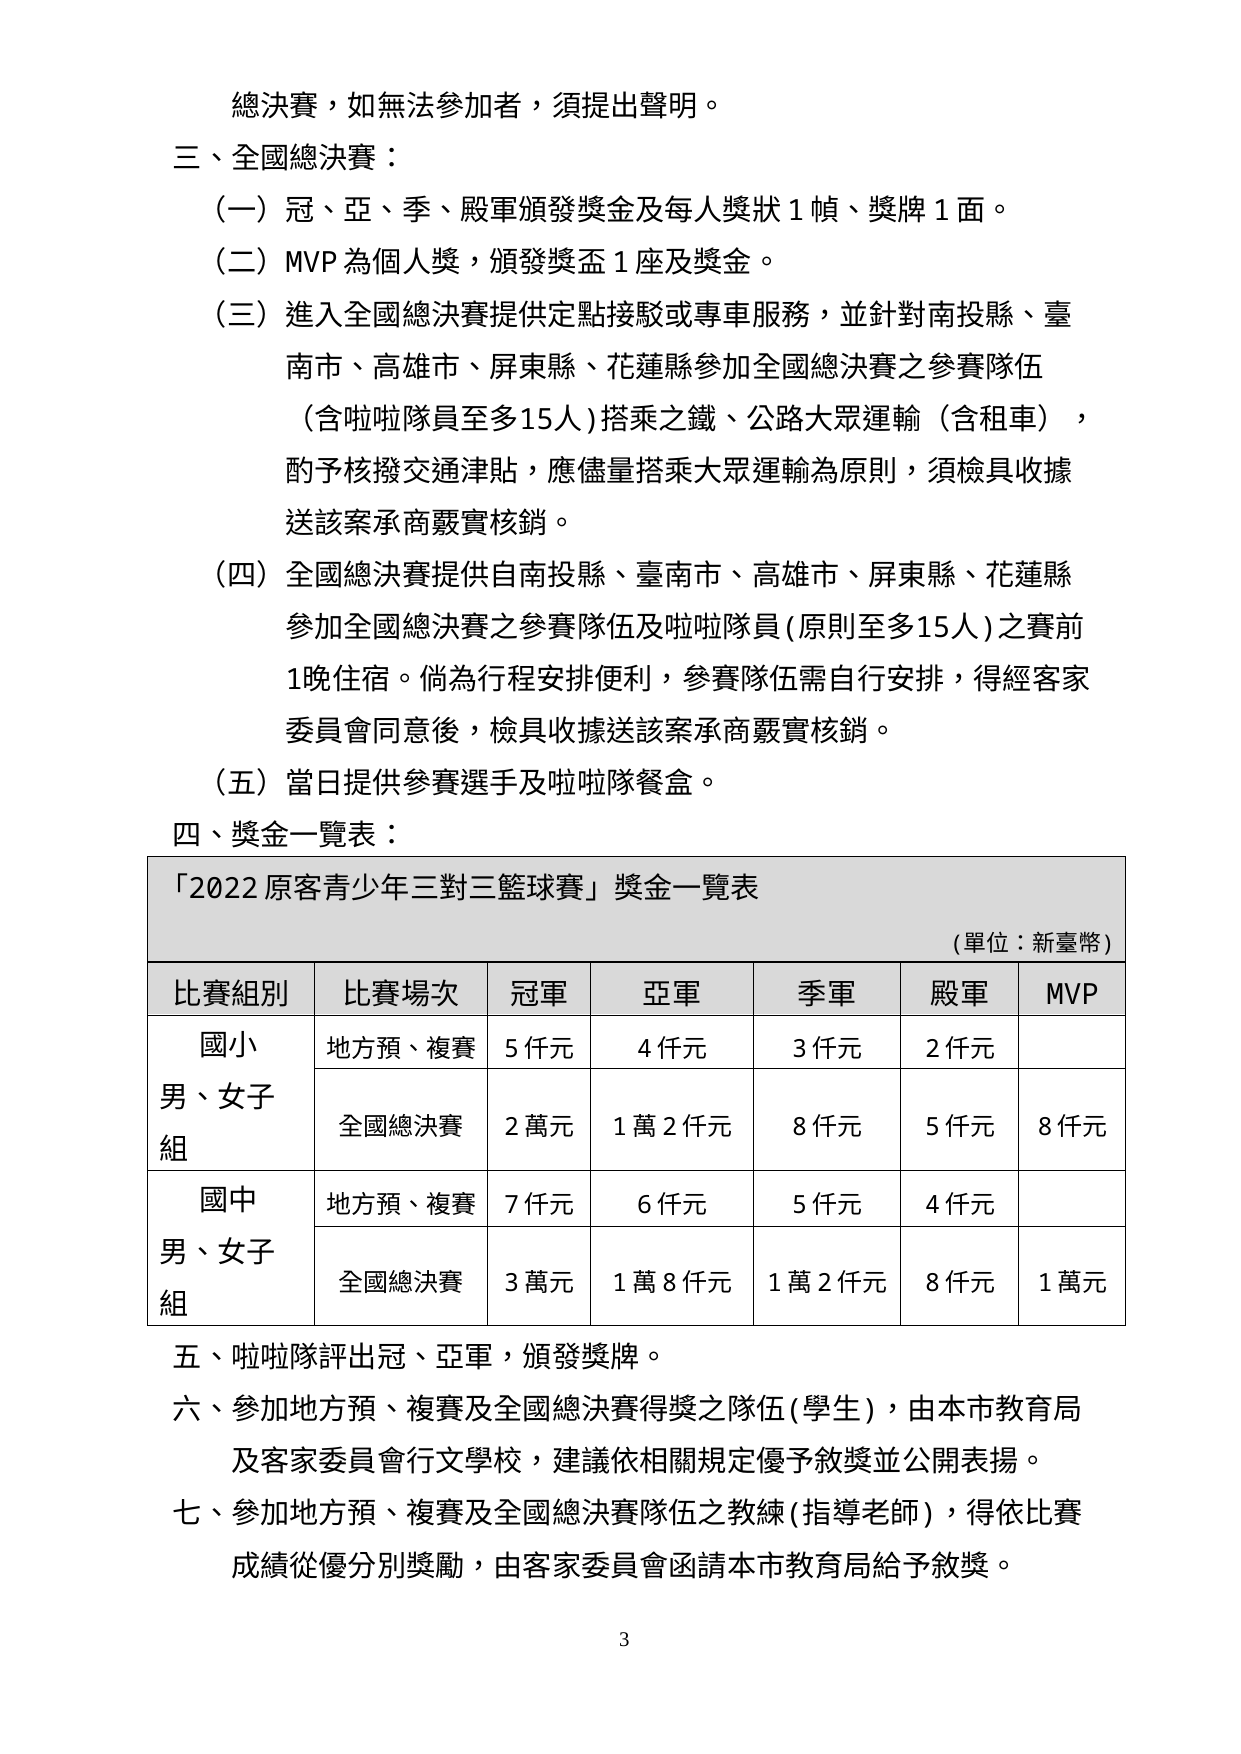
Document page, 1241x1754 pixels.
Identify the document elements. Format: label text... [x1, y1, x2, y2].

text （一）冠、亞、季、殿軍頒發獎金及每人獎狀1幀、獎牌1面。 [198, 179, 1092, 231]
table_cell 5仟元 [901, 1069, 1018, 1170]
table_cell 1萬8仟元 [591, 1227, 753, 1325]
table_cell 國中 男、女子組 [148, 1171, 314, 1325]
table_cell 3仟元 [754, 1016, 900, 1068]
text （五）當日提供參賽選手及啦啦隊餐盒。 [198, 752, 1092, 804]
table_cell 6仟元 [591, 1171, 753, 1226]
text 七、參加地方預、複賽及全國總決賽隊伍之教練(指導老師)，得依比賽成績從優分別獎勵，由客家委員會函請本市教育局給予敘獎。 [173, 1482, 1092, 1586]
table_cell 5仟元 [754, 1171, 900, 1226]
text 六、參加地方預、複賽及全國總決賽得獎之隊伍(學生)，由本市教育局及客家委員會行文學校，建議依相關規定優予敘獎並公開表揚。 [173, 1378, 1092, 1482]
table_cell 冠軍 [488, 963, 590, 1014]
table_cell 1萬元 [1019, 1227, 1125, 1325]
table_cell 8仟元 [1019, 1069, 1125, 1170]
table_cell [1019, 1171, 1125, 1226]
table_cell 季軍 [754, 963, 900, 1014]
text （三）進入全國總決賽提供定點接駁或專車服務，並針對南投縣、臺南市、高雄市、屏東縣、花蓮縣參加全國總決賽之參賽隊伍（含啦啦隊員至多15人)搭乘之鐵、公路大眾運輸（含租車），酌予核撥交通津貼，應儘量搭乘大眾運輸為原則，須檢具收據送該案承商覈實核銷。 [198, 283, 1092, 544]
table_cell 殿軍 [901, 963, 1018, 1014]
table_cell 地方預、複賽 [315, 1016, 487, 1068]
table_cell 1萬2仟元 [591, 1069, 753, 1170]
text （二）MVP為個人獎，頒發獎盃1座及獎金。 [198, 231, 1092, 283]
table_cell 比賽場次 [315, 963, 487, 1014]
table_cell 國小 男、女子組 [148, 1016, 314, 1170]
table_cell 4仟元 [591, 1016, 753, 1068]
table_cell MVP [1019, 963, 1125, 1014]
table_cell 8仟元 [754, 1069, 900, 1170]
table_cell 全國總決賽 [315, 1227, 487, 1325]
table_cell 亞軍 [591, 963, 753, 1014]
table_cell 1萬2仟元 [754, 1227, 900, 1325]
table_cell 全國總決賽 [315, 1069, 487, 1170]
table_cell [1019, 1016, 1125, 1068]
table_cell 3萬元 [488, 1227, 590, 1325]
text 三、全國總決賽： [173, 127, 1092, 179]
table_cell 8仟元 [901, 1227, 1018, 1325]
table_cell 7仟元 [488, 1171, 590, 1226]
text 總決賽，如無法參加者，須提出聲明。 [173, 75, 1092, 127]
table_cell 2萬元 [488, 1069, 590, 1170]
table_cell 4仟元 [901, 1171, 1018, 1226]
table_cell 比賽組別 [148, 963, 314, 1014]
table_header 「2022原客青少年三對三籃球賽」獎金一覽表 (單位：新臺幣) [148, 857, 1125, 961]
text 五、啦啦隊評出冠、亞軍，頒發獎牌。 [173, 1326, 1092, 1378]
table_cell 2仟元 [901, 1016, 1018, 1068]
table_cell 地方預、複賽 [315, 1171, 487, 1226]
text （四）全國總決賽提供自南投縣、臺南市、高雄市、屏東縣、花蓮縣參加全國總決賽之參賽隊伍及啦啦隊員(原則至多15人)之賽前1晚住宿。倘為行程安排便利，參賽隊伍需自行安排，得經客家委員會同意後，檢具收據送該案承商覈實核銷。 [198, 544, 1092, 752]
table_cell 5仟元 [488, 1016, 590, 1068]
text 四、獎金一覽表： [173, 804, 1092, 856]
